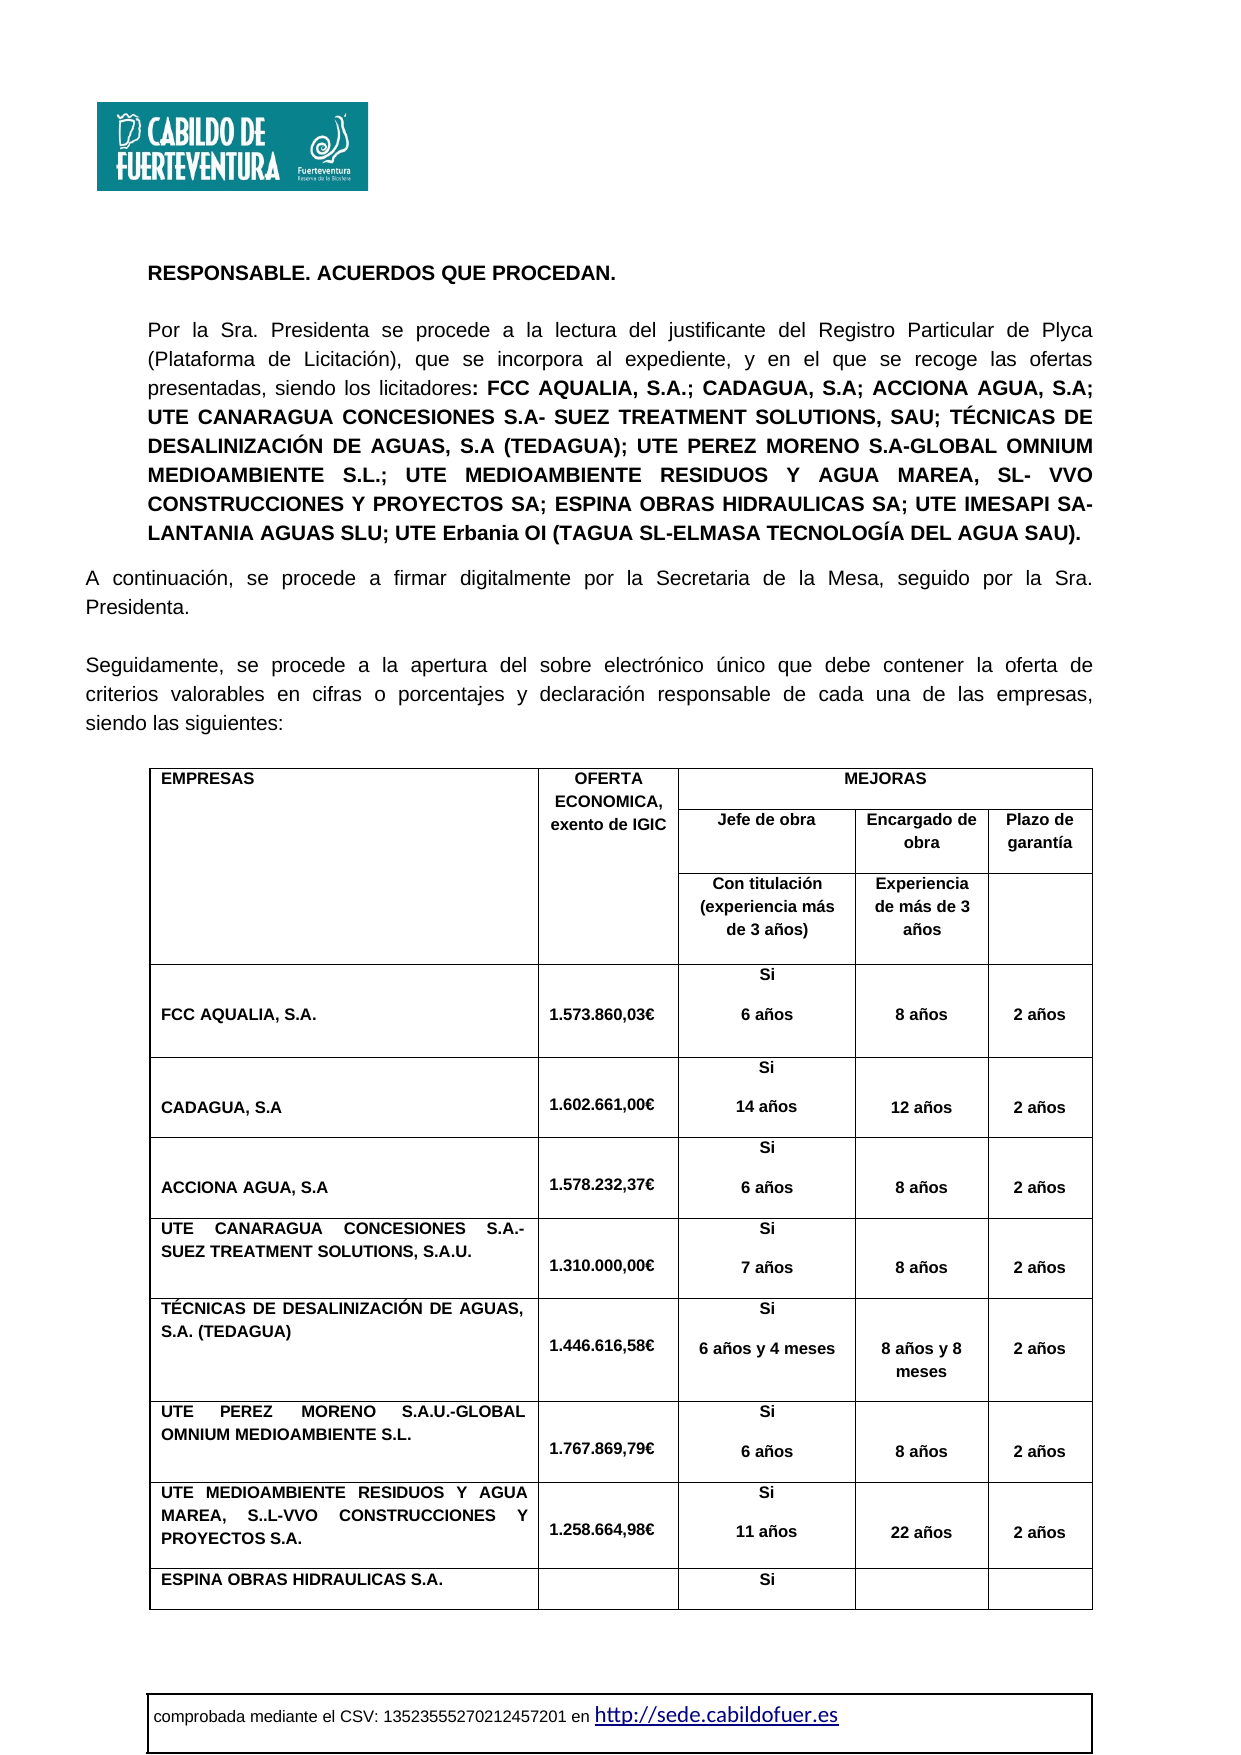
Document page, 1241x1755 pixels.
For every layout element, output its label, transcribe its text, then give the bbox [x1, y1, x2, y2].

table_cell 8 años [856, 1402, 988, 1482]
table_cell 12 años [856, 1058, 988, 1137]
table_cell 2 años [989, 965, 1092, 1057]
table_cell [989, 874, 1092, 964]
table_cell 8 años [856, 965, 988, 1057]
table_cell 2 años [989, 1402, 1092, 1482]
table_cell 2 años [989, 1299, 1092, 1401]
text Seguidamente, se procede a la apertura del sobre electrónico único que debe contener la oferta de criterios valorables en cifras o porcentajes y declaración responsable de cada una de las empresas, siendo las siguientes: [85, 653, 1093, 734]
table_cell 8 años [856, 1219, 988, 1298]
table_header OFERTA ECONOMICA, exento de IGIC [539, 769, 678, 964]
table_cell UTE MEDIOAMBIENTE RESIDUOS Y AGUA MAREA, S..L-VVO CONSTRUCCIONES Y PROYECTOS S.A. [151, 1483, 538, 1568]
table_cell UTE CANARAGUA CONCESIONES S.A.- SUEZ TREATMENT SOLUTIONS, S.A.U. [151, 1219, 538, 1298]
text A continuación, se procede a firmar digitalmente por la Secretaria de la Mesa, seguido por la Sra. Presidenta. [85, 566, 1093, 619]
table_cell Si 6 años [679, 965, 855, 1057]
table_cell Si [679, 1569, 855, 1609]
table_cell 1.446.616,58€ [539, 1299, 678, 1401]
table_cell 2 años [989, 1483, 1092, 1568]
table_cell FCC AQUALIA, S.A. [151, 965, 538, 1057]
table_cell Experiencia de más de 3 años [856, 874, 988, 964]
table_cell Encargado de obra [856, 810, 988, 872]
table_cell Si 6 años y 4 meses [679, 1299, 855, 1401]
table_cell [539, 1569, 678, 1609]
table_cell Si 11 años [679, 1483, 855, 1568]
table_cell 1.767.869,79€ [539, 1402, 678, 1482]
table_cell 8 años [856, 1138, 988, 1217]
table_cell 2 años [989, 1138, 1092, 1217]
table_cell 2 años [989, 1219, 1092, 1298]
table_cell Si 7 años [679, 1219, 855, 1298]
table_cell Si 6 años [679, 1138, 855, 1217]
table_cell CADAGUA, S.A [151, 1058, 538, 1137]
text RESPONSABLE. ACUERDOS QUE PROCEDAN. [147, 260, 1107, 284]
table_cell 22 años [856, 1483, 988, 1568]
table_cell Plazo de garantía [989, 810, 1092, 872]
table_cell [856, 1569, 988, 1609]
table_cell 8 años y 8 meses [856, 1299, 988, 1401]
table_cell [989, 1569, 1092, 1609]
table_cell Si 14 años [679, 1058, 855, 1137]
table_cell ESPINA OBRAS HIDRAULICAS S.A. [151, 1569, 538, 1609]
table_header EMPRESAS [151, 769, 538, 964]
table_cell Jefe de obra [679, 810, 855, 872]
table_cell 1.602.661,00€ [539, 1058, 678, 1137]
table_cell Con titulación (experiencia más de 3 años) [679, 874, 855, 964]
table_cell 1.578.232,37€ [539, 1138, 678, 1217]
table_cell 1.310.000,00€ [539, 1219, 678, 1298]
table_cell Si 6 años [679, 1402, 855, 1482]
text Por la Sra. Presidenta se procede a la lectura del justificante del Registro Particular de Plyca (Plataforma de Licitación), que se incorpora al expediente, y en el que se recoge las ofertas presentadas, siendo los licitadores: FCC AQUALIA, S.A.; CADAGUA, S.A; ACCIONA AGUA, S.A; UTE CANARAGUA CONCESIONES S.A- SUEZ TREATMENT SOLUTIONS, SAU; TÉCNICAS DE DESALINIZACIÓN DE AGUAS, S.A (TEDAGUA); UTE PEREZ MORENO S.A-GLOBAL OMNIUM MEDIOAMBIENTE S.L.; UTE MEDIOAMBIENTE RESIDUOS Y AGUA MAREA, SL- VVO CONSTRUCCIONES Y PROYECTOS SA; ESPINA OBRAS HIDRAULICAS SA; UTE IMESAPI SA- LANTANIA AGUAS SLU; UTE Erbania OI (TAGUA SL-ELMASA TECNOLOGÍA DEL AGUA SAU). [147, 318, 1093, 544]
table_header MEJORAS [679, 769, 1092, 809]
table_cell 1.258.664,98€ [539, 1483, 678, 1568]
table_cell 2 años [989, 1058, 1092, 1137]
table_cell ACCIONA AGUA, S.A [151, 1138, 538, 1217]
table_cell 1.573.860,03€ [539, 965, 678, 1057]
table_cell UTE PEREZ MORENO S.A.U.-GLOBAL OMNIUM MEDIOAMBIENTE S.L. [151, 1402, 538, 1482]
table_cell TÉCNICAS DE DESALINIZACIÓN DE AGUAS, S.A. (TEDAGUA) [151, 1299, 538, 1401]
